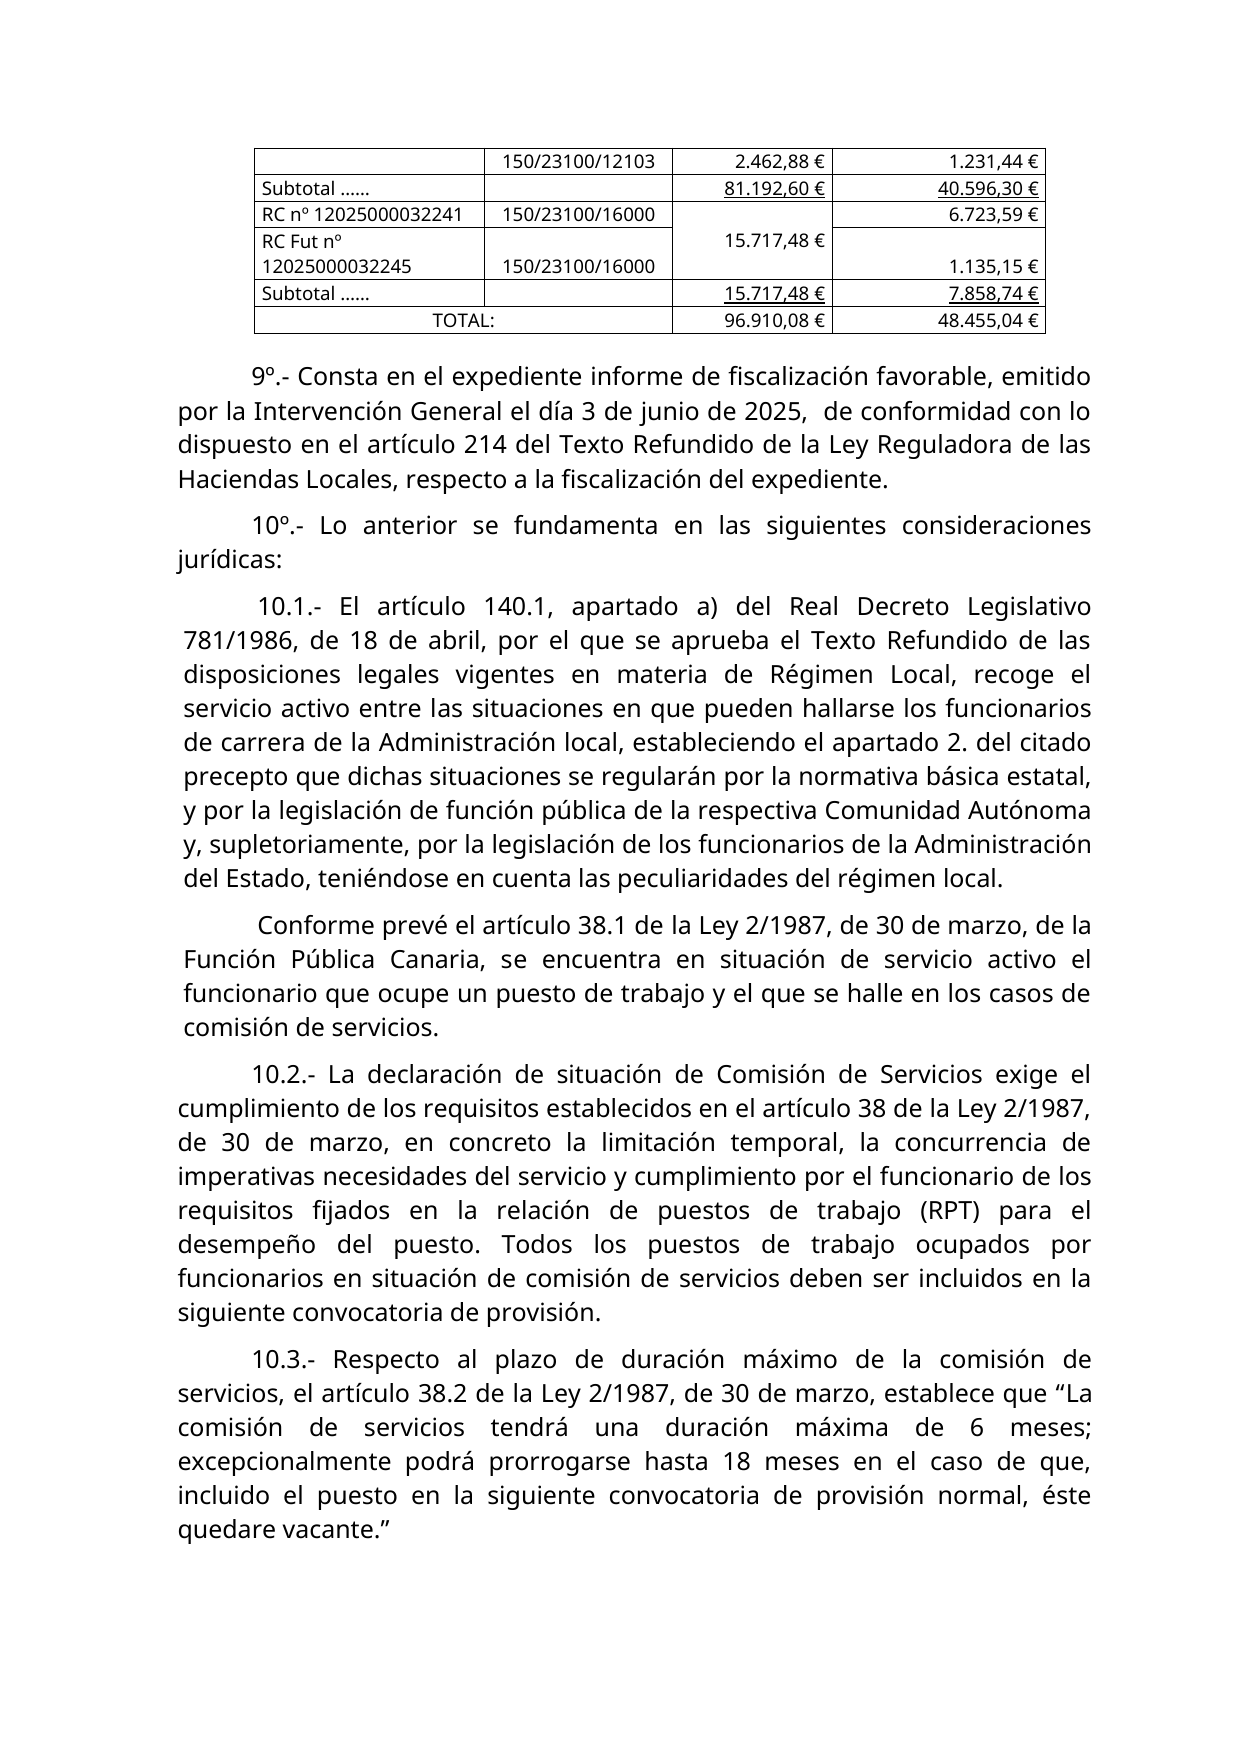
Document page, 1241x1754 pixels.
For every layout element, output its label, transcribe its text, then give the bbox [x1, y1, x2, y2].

table_cell Subtotal …… [255, 175, 484, 201]
table_cell [485, 175, 672, 201]
table_cell [1046, 201, 1063, 227]
table_cell 96.910,08 € [673, 307, 832, 332]
table_cell 7.858,74 € [833, 280, 1045, 306]
table_cell 15.717,48 € [673, 202, 832, 279]
table_cell Subtotal …… [255, 280, 484, 306]
text 10.3.- Respecto al plazo de duración máximo de la comisión de servicios, el artículo 38.2 de la Ley 2/1987, de 30 de marzo, establece que “La comisión de servicios tendrá una duración máxima de 6 meses; excepcionalmente podrá prorrogarse hasta 18 meses en el caso de que, incluido el puesto en la siguiente convocatoria de provisión normal, éste quedare vacante.” [177, 1341, 1093, 1546]
table_cell 1.231,44 € [833, 149, 1045, 174]
table_cell 6.723,59 € [833, 202, 1045, 227]
table_cell [1046, 174, 1063, 201]
text 10.2.- La declaración de situación de Comisión de Servicios exige el cumplimiento de los requisitos establecidos en el artículo 38 de la Ley 2/1987, de 30 de marzo, en concreto la limitación temporal, la concurrencia de imperativas necesidades del servicio y cumplimiento por el funcionario de los requisitos fijados en la relación de puestos de trabajo (RPT) para el desempeño del puesto. Todos los puestos de trabajo ocupados por funcionarios en situación de comisión de servicios deben ser incluidos en la siguiente convocatoria de provisión. [177, 1056, 1093, 1329]
table_cell 15.717,48 € [673, 280, 832, 306]
text 9º.- Consta en el expediente informe de fiscalización favorable, emitido por la Intervención General el día 3 de junio de 2025, de conformidad con lo dispuesto en el artículo 214 del Texto Refundido de la Ley Reguladora de las Haciendas Locales, respecto a la fiscalización del expediente. [177, 359, 1093, 495]
table_cell 150/23100/16000 [485, 202, 672, 227]
text Conforme prevé el artículo 38.1 de la Ley 2/1987, de 30 de marzo, de la Función Pública Canaria, se encuentra en situación de servicio activo el funcionario que ocupe un puesto de trabajo y el que se halle en los casos de comisión de servicios. [183, 907, 1093, 1044]
table_cell 1.135,15 € [833, 228, 1045, 279]
table_cell 2.462,88 € [673, 149, 832, 174]
table_cell [1046, 306, 1063, 332]
table_cell 40.596,30 € [833, 175, 1045, 201]
table_cell [1046, 148, 1063, 174]
table_cell RC nº 12025000032241 [255, 202, 484, 227]
table_cell [1046, 279, 1063, 306]
text 10.1.- El artículo 140.1, apartado a) del Real Decreto Legislativo 781/1986, de 18 de abril, por el que se aprueba el Texto Refundido de las disposiciones legales vigentes en materia de Régimen Local, recoge el servicio activo entre las situaciones en que pueden hallarse los funcionarios de carrera de la Administración local, estableciendo el apartado 2. del citado precepto que dichas situaciones se regularán por la normativa básica estatal, y por la legislación de función pública de la respectiva Comunidad Autónoma y, supletoriamente, por la legislación de los funcionarios de la Administración del Estado, teniéndose en cuenta las peculiaridades del régimen local. [183, 588, 1093, 895]
table_cell 81.192,60 € [673, 175, 832, 201]
table_cell 150/23100/12103 [485, 149, 672, 174]
text 10º.- Lo anterior se fundamenta en las siguientes consideraciones jurídicas: [177, 508, 1093, 576]
table_cell [255, 149, 484, 174]
table_cell TOTAL: [255, 307, 672, 332]
table_cell 150/23100/16000 [485, 228, 672, 279]
table_cell [485, 280, 672, 306]
table_cell [1046, 227, 1063, 279]
table_cell RC Fut nº 12025000032245 [255, 228, 484, 279]
table_cell 48.455,04 € [833, 307, 1045, 332]
